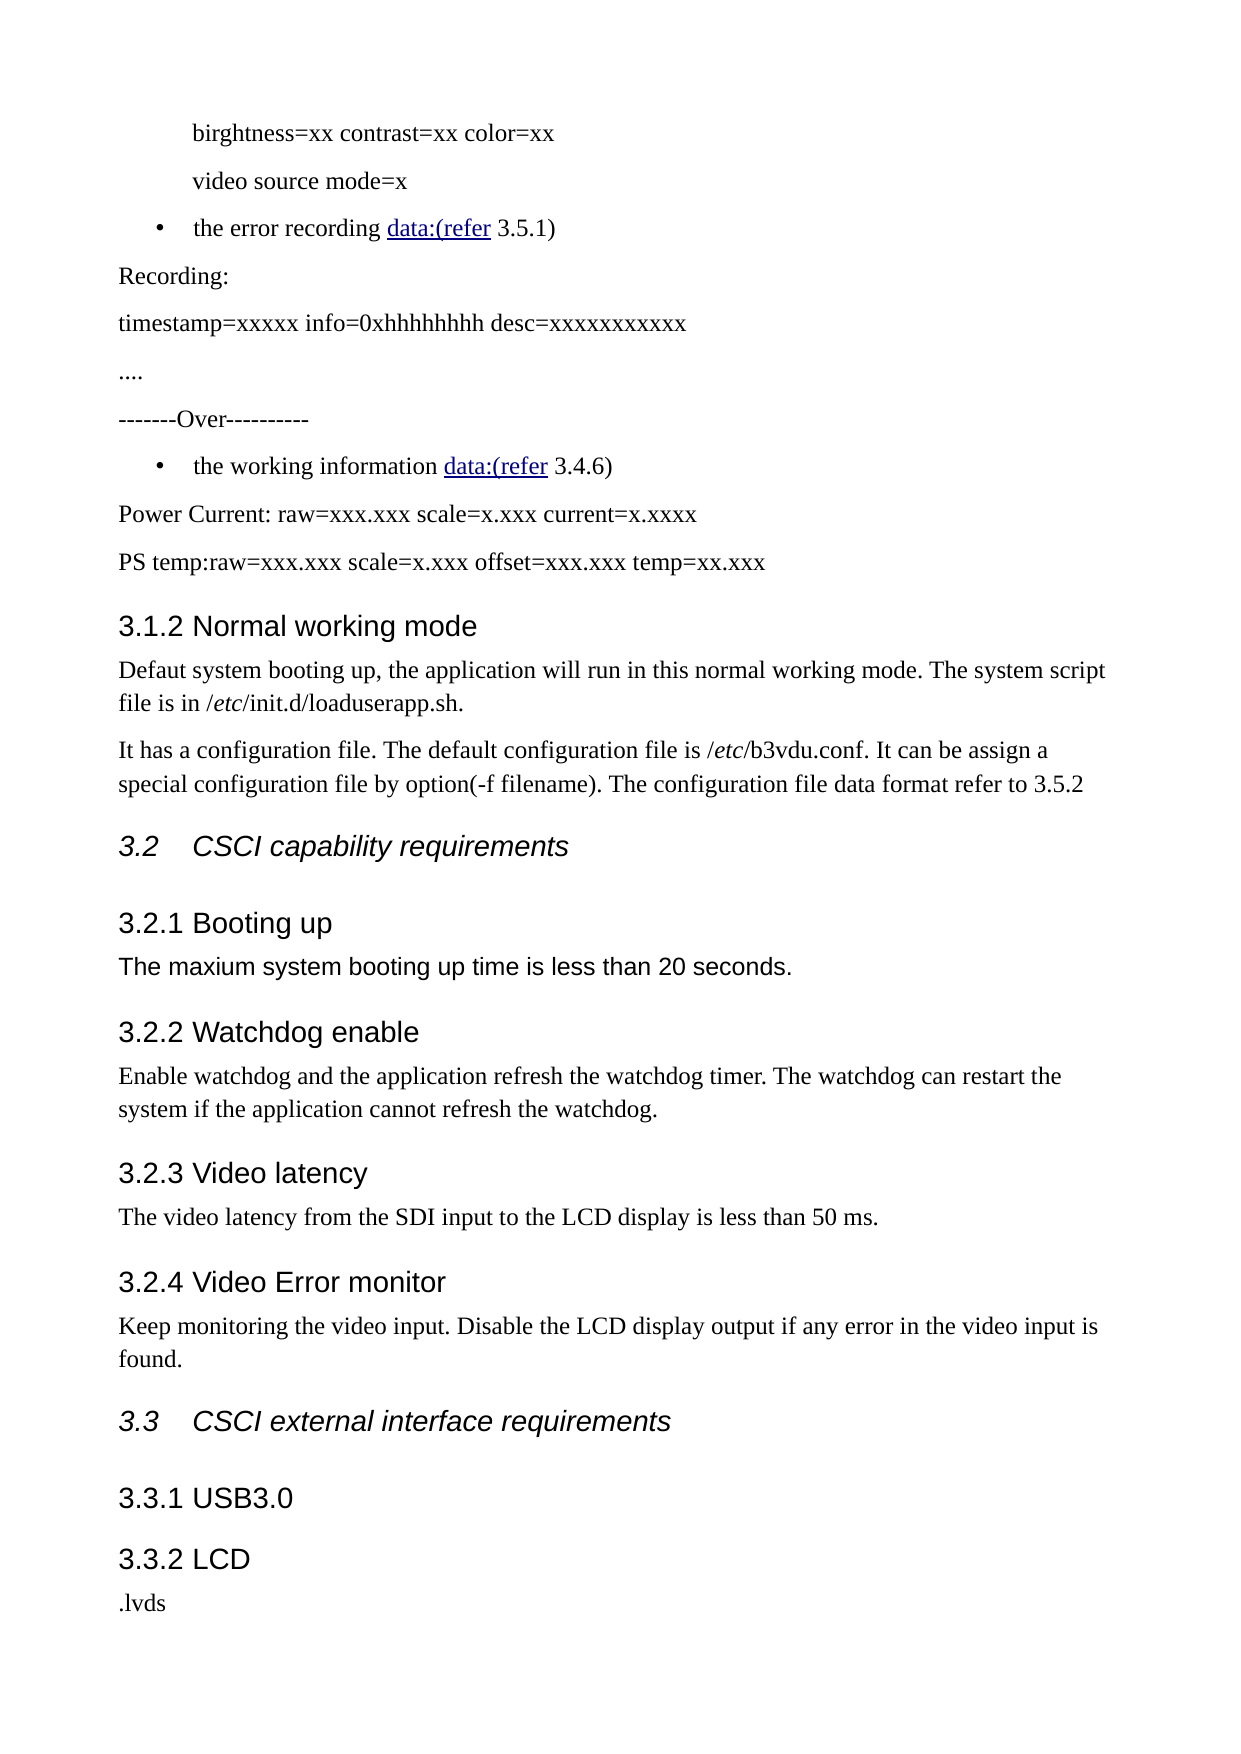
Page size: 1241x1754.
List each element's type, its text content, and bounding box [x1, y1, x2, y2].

subtitle CSCI external interface requirements [118, 1404, 1122, 1437]
text Enable watchdog and the application refresh the watchdog timer. The watchdog can restart the system if the application cannot refresh the watchdog. [118, 1061, 1122, 1123]
subtitle Video Error monitor [118, 1264, 1122, 1298]
text -------Over---------- [118, 404, 1122, 432]
text .... [118, 356, 1122, 385]
subtitle Watchdog enable [118, 1014, 1122, 1048]
text Power Current: raw=xxx.xxx scale=x.xxx current=x.xxxx [118, 499, 1122, 528]
text PS temp:raw=xxx.xxx scale=x.xxx offset=xxx.xxx temp=xx.xxx [118, 547, 1122, 575]
text timestamp=xxxxx info=0xhhhhhhhh desc=xxxxxxxxxxx [118, 308, 1122, 337]
text .lvds [118, 1588, 1122, 1617]
text The video latency from the SDI input to the LCD display is less than 50 ms. [118, 1202, 1122, 1231]
text It has a configuration file. The default configuration file is /etc/b3vdu.conf. It can be assign a special configuration file by option(-f filename). The configuration file data format refer to 3.5.2 [118, 736, 1122, 797]
subtitle Video latency [118, 1156, 1122, 1190]
text Defaut system booting up, the application will run in this normal working mode. The system script file is in /etc/init.d/loaduserapp.sh. [118, 655, 1122, 717]
text video source mode=x [118, 166, 1122, 194]
text Keep monitoring the video input. Disable the LCD display output if any error in the video input is found. [118, 1311, 1122, 1372]
subtitle Booting up [118, 906, 1122, 940]
subtitle USB3.0 [118, 1481, 1122, 1515]
subtitle Normal working mode [118, 609, 1122, 642]
text birghtness=xx contrast=xx color=xx [118, 118, 1122, 147]
text The maxium system booting up time is less than 20 seconds. [118, 952, 1122, 981]
list the working information data:(refer 3.4.6) [156, 451, 1122, 480]
subtitle CSCI capability requirements [118, 829, 1122, 862]
subtitle LCD [118, 1542, 1122, 1576]
text Recording: [118, 261, 1122, 290]
list the error recording data:(refer 3.5.1) [156, 213, 1122, 242]
